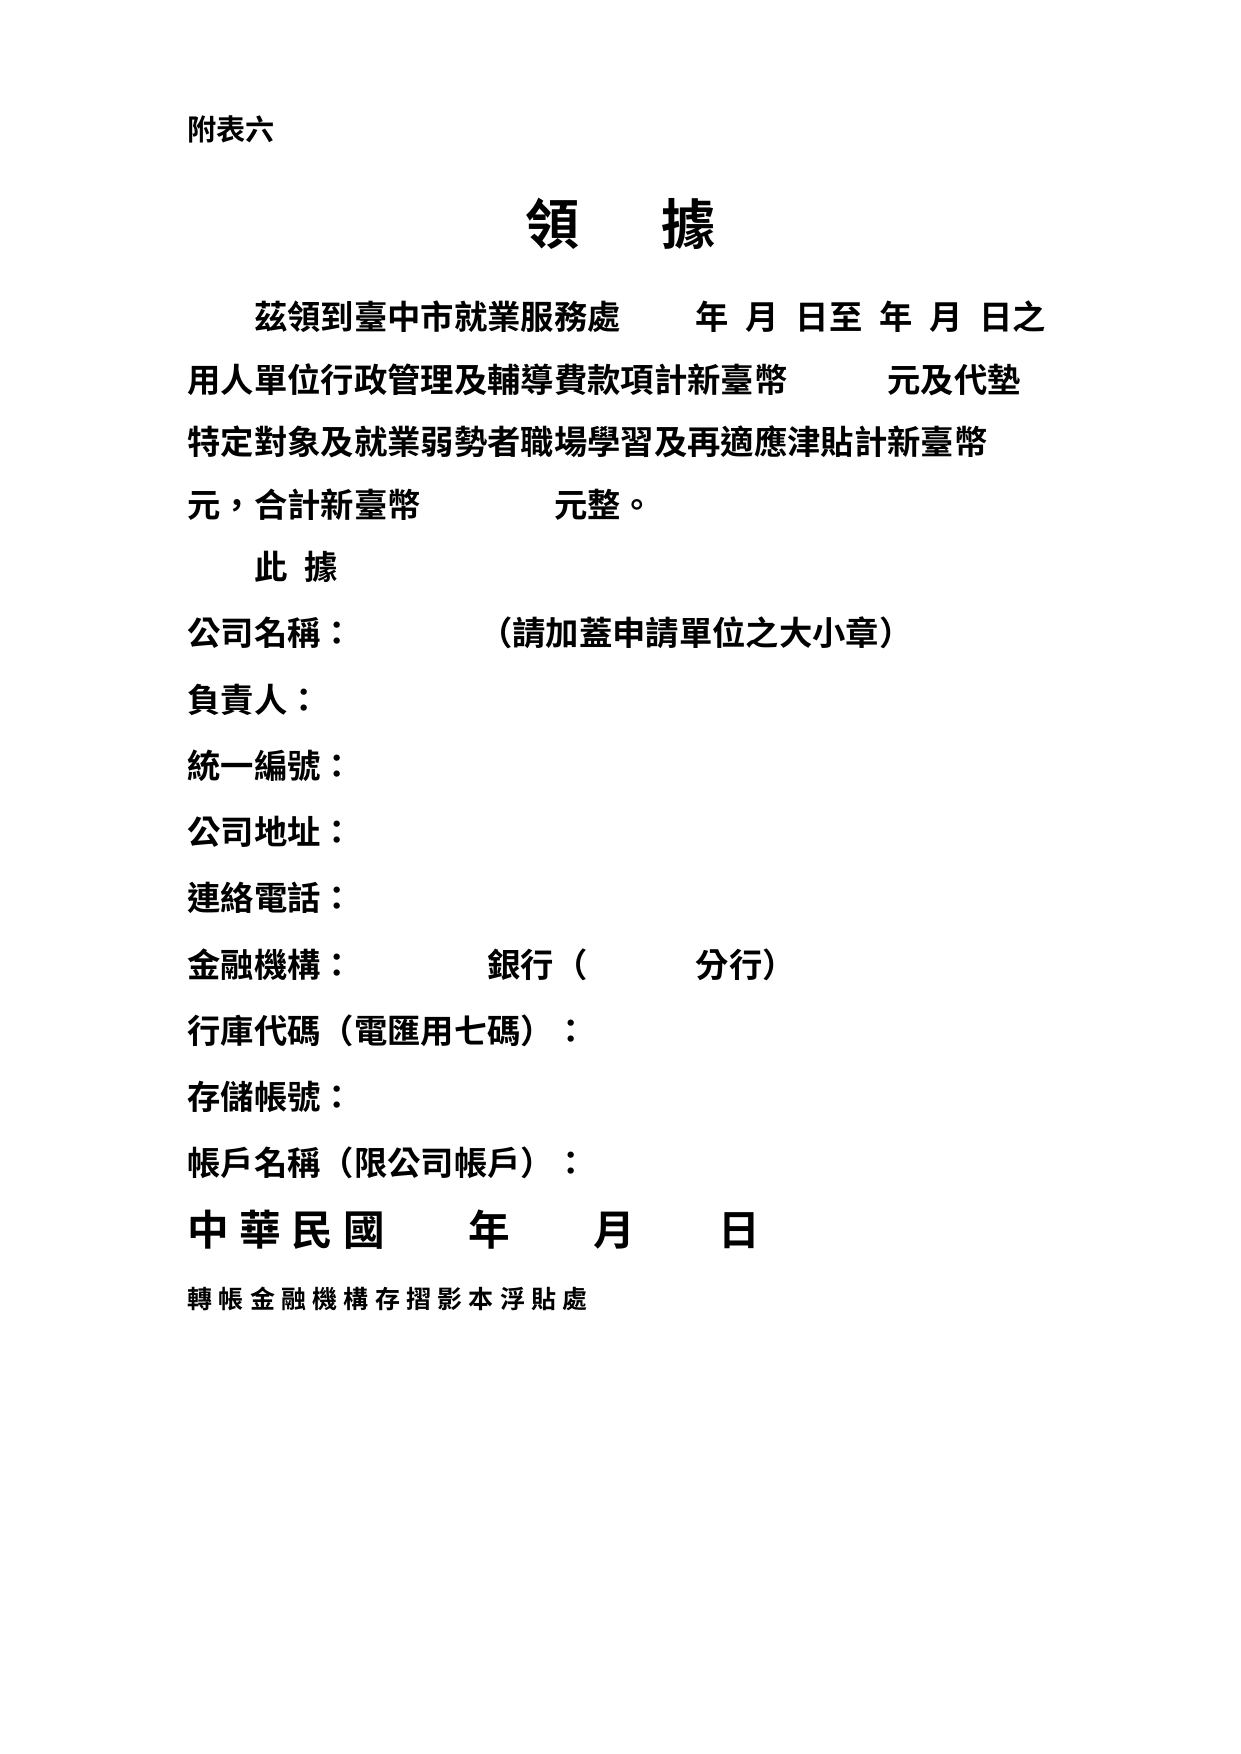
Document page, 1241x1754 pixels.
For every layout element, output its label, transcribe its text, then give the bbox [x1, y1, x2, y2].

text 轉 帳 金 融 機 構 存 摺 影 本 浮 貼 處 [187, 1266, 1053, 1329]
text 負責人： [187, 666, 1053, 729]
text 存儲帳號： [187, 1064, 1053, 1126]
text 附表六 [187, 96, 1053, 159]
text 金融機構： 銀行（ 分行） [187, 931, 1053, 994]
text 領 據 [187, 159, 1053, 284]
text 此 據 [187, 534, 1053, 596]
text 茲領到臺中市就業服務處 年 月 日至 年 月 日之用人單位行政管理及輔導費款項計新臺幣 元及代墊特定對象及就業弱勢者職場學習及再適應津貼計新臺幣 元，合計新臺幣 元整。 [187, 284, 1053, 534]
text 帳戶名稱（限公司帳戶）： [187, 1130, 1053, 1192]
text 中 華 民 國 年 月 日 [187, 1196, 1053, 1259]
text 公司地址： [187, 799, 1053, 861]
text 公司名稱： （請加蓋申請單位之大小章） [187, 600, 1053, 662]
text 連絡電話： [187, 865, 1053, 927]
text 統一編號： [187, 732, 1053, 795]
text 行庫代碼（電匯用七碼）： [187, 997, 1053, 1060]
